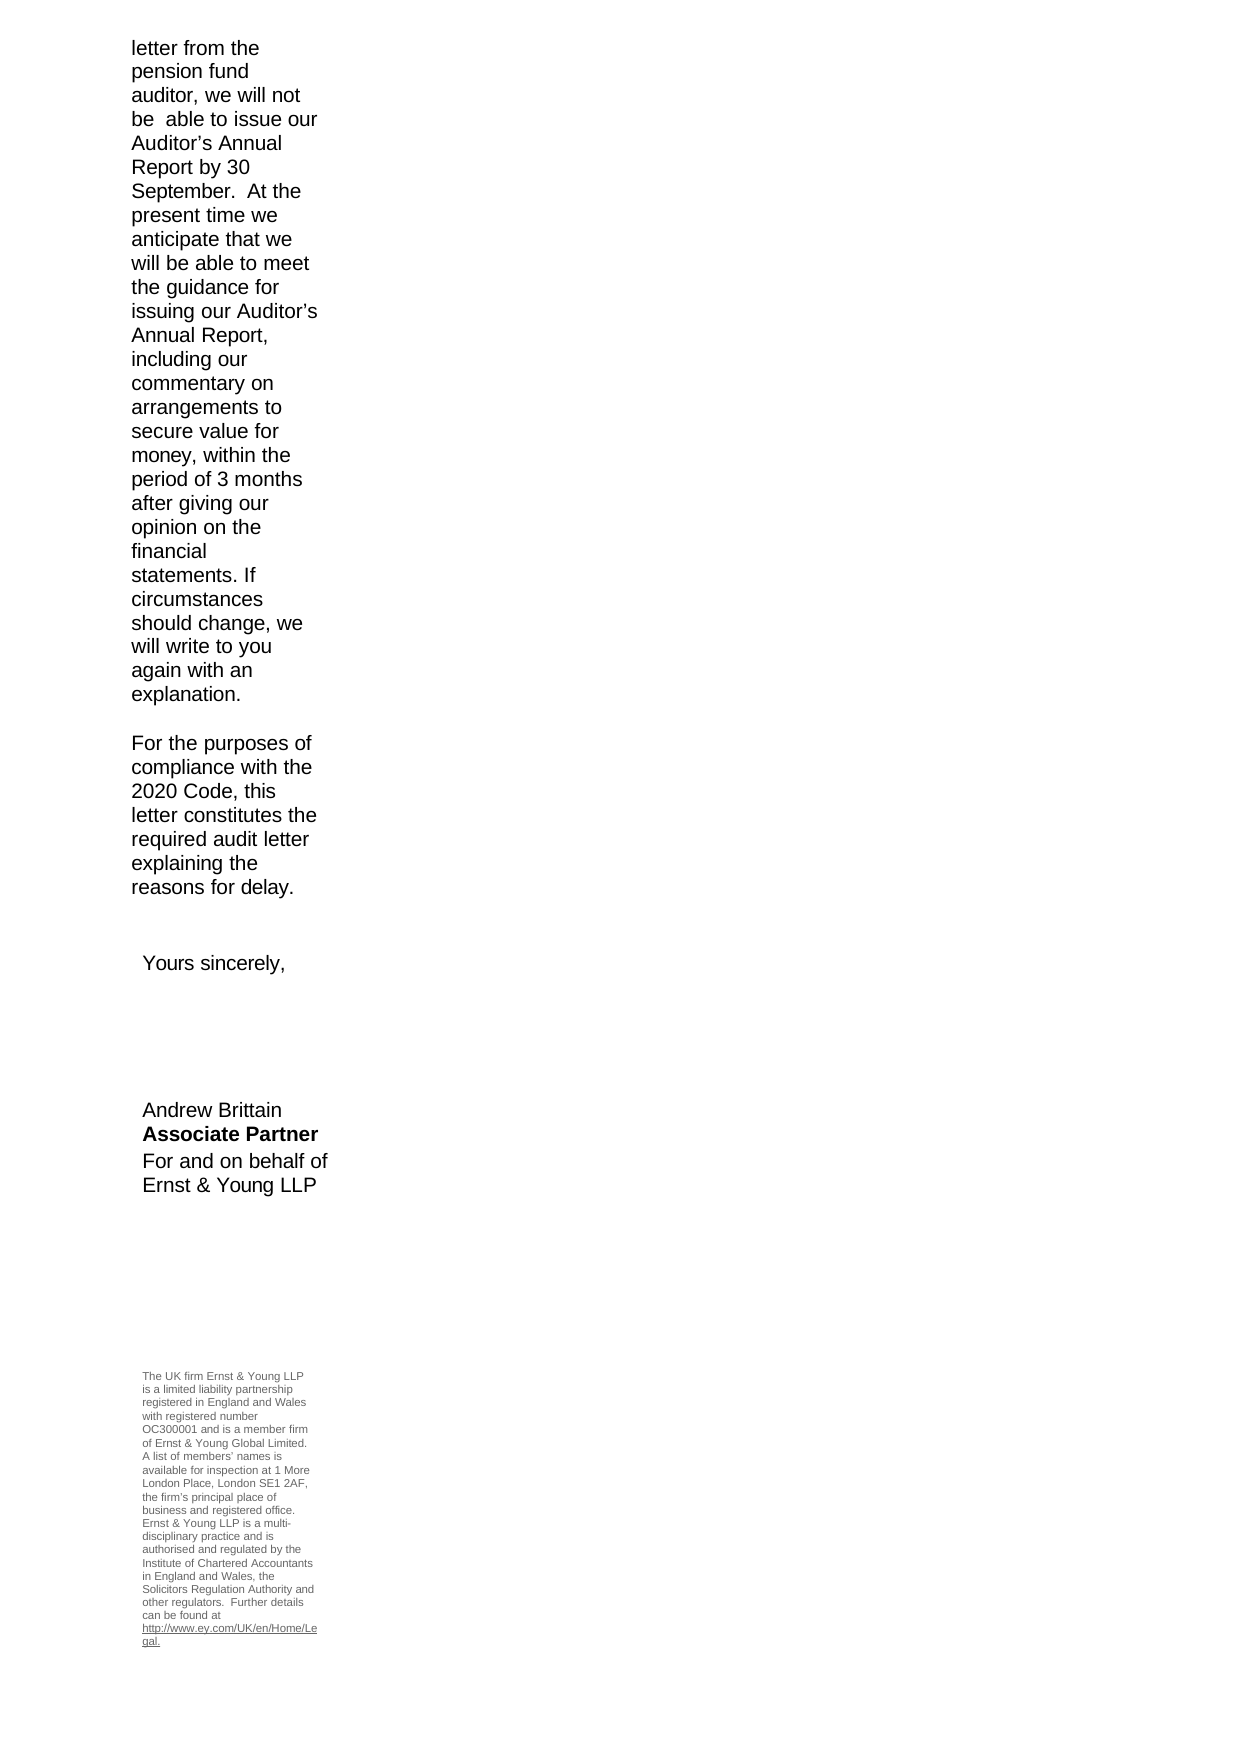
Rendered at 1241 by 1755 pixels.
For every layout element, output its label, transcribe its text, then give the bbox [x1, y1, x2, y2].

text Andrew Brittain [142, 1098, 344, 1122]
text For and on behalf of Ernst & Young LLP [142, 1149, 344, 1197]
text For the purposes of compliance with the 2020 Code, this letter constitutes the required audit letter explaining the reasons for delay. [131, 731, 318, 899]
text The UK firm Ernst & Young LLP is a limited liability partnership registered in England and Wales with registered number OC300001 and is a member firm of Ernst & Young Global Limited. A list of members’ names is available for inspection at 1 More London Place, London SE1 2AF, the firm’s principal place of business and registered office. Ernst & Young LLP is a multi- [142, 1369, 311, 1530]
text disciplinary practice and is authorised and regulated by the Institute of Chartered Accountants in England and Wales, the Solicitors Regulation Authority and other regulators. Further details can be found at http://www.ey.com/UK/en/Home/Legal. [142, 1530, 318, 1647]
text Yours sincerely, [142, 951, 344, 975]
text letter from the pension fund auditor, we will not be able to issue our Auditor’s Annual Report by 30 September. At the present time we anticipate that we will be able to meet the guidance for issuing our Auditor’s Annual Report, including our commentary on arrangements to secure value for money, within the period of 3 months after giving our opinion on the financial statements. If circumstances should change, we will write to you again with an explanation. [131, 35, 318, 706]
text Associate Partner [142, 1122, 344, 1146]
